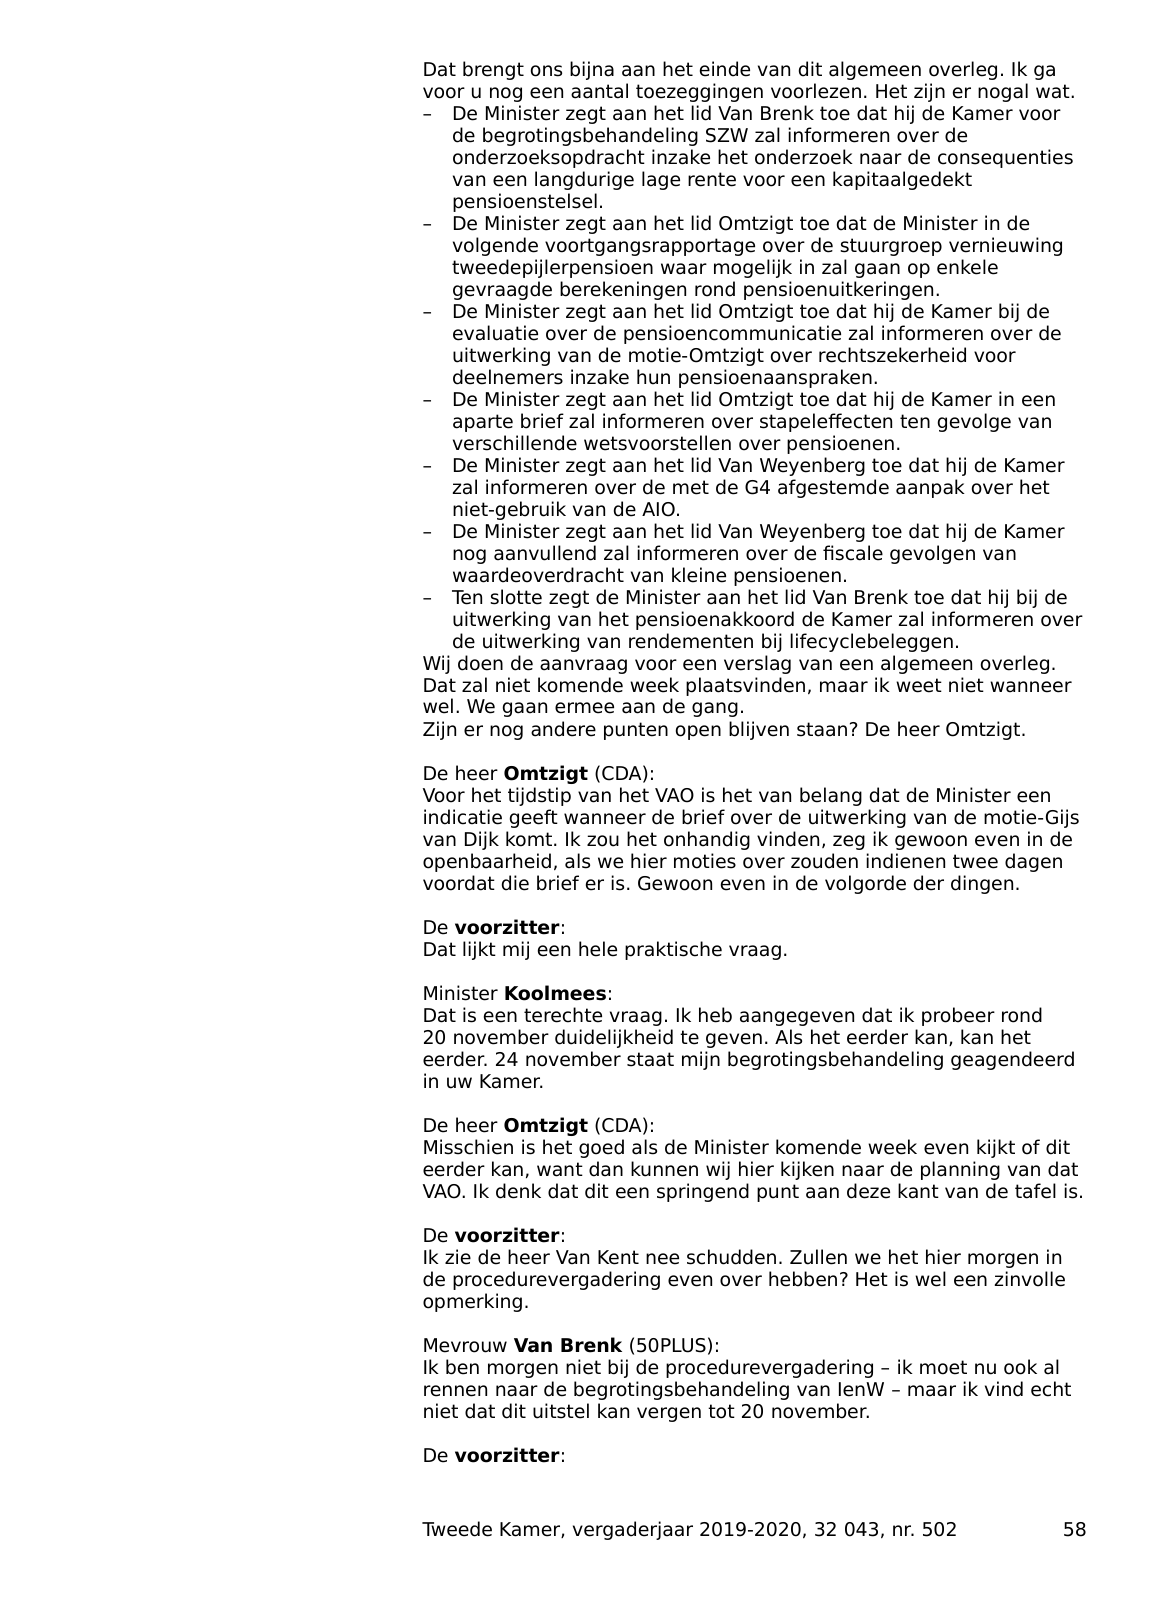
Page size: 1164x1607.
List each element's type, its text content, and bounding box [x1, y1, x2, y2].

text Mevrouw Van Brenk (50PLUS): [422, 1335, 1087, 1357]
text – De Minister zegt aan het lid Omtzigt toe dat de Minister in de volgende voortgangsrapportage over de stuurgroep vernieuwing tweedepijlerpensioen waar mogelijk in zal gaan op enkele gevraagde berekeningen rond pensioenuitkeringen. [422, 213, 1087, 301]
text Minister Koolmees: [422, 983, 1087, 1005]
text Dat is een terechte vraag. Ik heb aangegeven dat ik probeer rond 20 november duidelijkheid te geven. Als het eerder kan, kan het eerder. 24 november staat mijn begrotingsbehandeling geagendeerd in uw Kamer. [422, 1005, 1087, 1093]
text – De Minister zegt aan het lid Van Brenk toe dat hij de Kamer voor de begrotingsbehandeling SZW zal informeren over de onderzoeksopdracht inzake het onderzoek naar de consequenties van een langdurige lage rente voor een kapitaalgedekt pensioenstelsel. [422, 103, 1087, 213]
text De voorzitter: [422, 917, 1087, 939]
text Ik zie de heer Van Kent nee schudden. Zullen we het hier morgen in de procedurevergadering even over hebben? Het is wel een zinvolle opmerking. [422, 1247, 1087, 1313]
text Misschien is het goed als de Minister komende week even kijkt of dit eerder kan, want dan kunnen wij hier kijken naar de planning van dat VAO. Ik denk dat dit een springend punt aan deze kant van de tafel is. [422, 1137, 1087, 1203]
text De voorzitter: [422, 1225, 1087, 1247]
text – De Minister zegt aan het lid Omtzigt toe dat hij de Kamer bij de evaluatie over de pensioencommunicatie zal informeren over de uitwerking van de motie-Omtzigt over rechtszekerheid voor deelnemers inzake hun pensioenaanspraken. [422, 301, 1087, 389]
text Ik ben morgen niet bij de procedurevergadering – ik moet nu ook al rennen naar de begrotingsbehandeling van IenW – maar ik vind echt niet dat dit uitstel kan vergen tot 20 november. [422, 1357, 1087, 1423]
text Voor het tijdstip van het VAO is het van belang dat de Minister een indicatie geeft wanneer de brief over de uitwerking van de motie-Gijs van Dijk komt. Ik zou het onhandig vinden, zeg ik gewoon even in de openbaarheid, als we hier moties over zouden indienen twee dagen voordat die brief er is. Gewoon even in de volgorde der dingen. [422, 784, 1087, 894]
text – Ten slotte zegt de Minister aan het lid Van Brenk toe dat hij bij de uitwerking van het pensioenakkoord de Kamer zal informeren over de uitwerking van rendementen bij lifecyclebeleggen. [422, 587, 1087, 652]
text – De Minister zegt aan het lid Omtzigt toe dat hij de Kamer in een aparte brief zal informeren over stapeleffecten ten gevolge van verschillende wetsvoorstellen over pensioenen. [422, 389, 1087, 455]
text – De Minister zegt aan het lid Van Weyenberg toe dat hij de Kamer nog aanvullend zal informeren over de fiscale gevolgen van waardeoverdracht van kleine pensioenen. [422, 521, 1087, 587]
text Wij doen de aanvraag voor een verslag van een algemeen overleg. Dat zal niet komende week plaatsvinden, maar ik weet niet wanneer wel. We gaan ermee aan de gang. [422, 652, 1087, 718]
text De heer Omtzigt (CDA): [422, 1115, 1087, 1137]
text De voorzitter: [422, 1445, 1087, 1467]
text Dat brengt ons bijna aan het einde van dit algemeen overleg. Ik ga voor u nog een aantal toezeggingen voorlezen. Het zijn er nogal wat. [422, 59, 1087, 103]
text Dat lijkt mij een hele praktische vraag. [422, 939, 1087, 961]
text De heer Omtzigt (CDA): [422, 763, 1087, 784]
text Zijn er nog andere punten open blijven staan? De heer Omtzigt. [422, 718, 1087, 740]
text – De Minister zegt aan het lid Van Weyenberg toe dat hij de Kamer zal informeren over de met de G4 afgestemde aanpak over het niet-gebruik van de AIO. [422, 455, 1087, 521]
